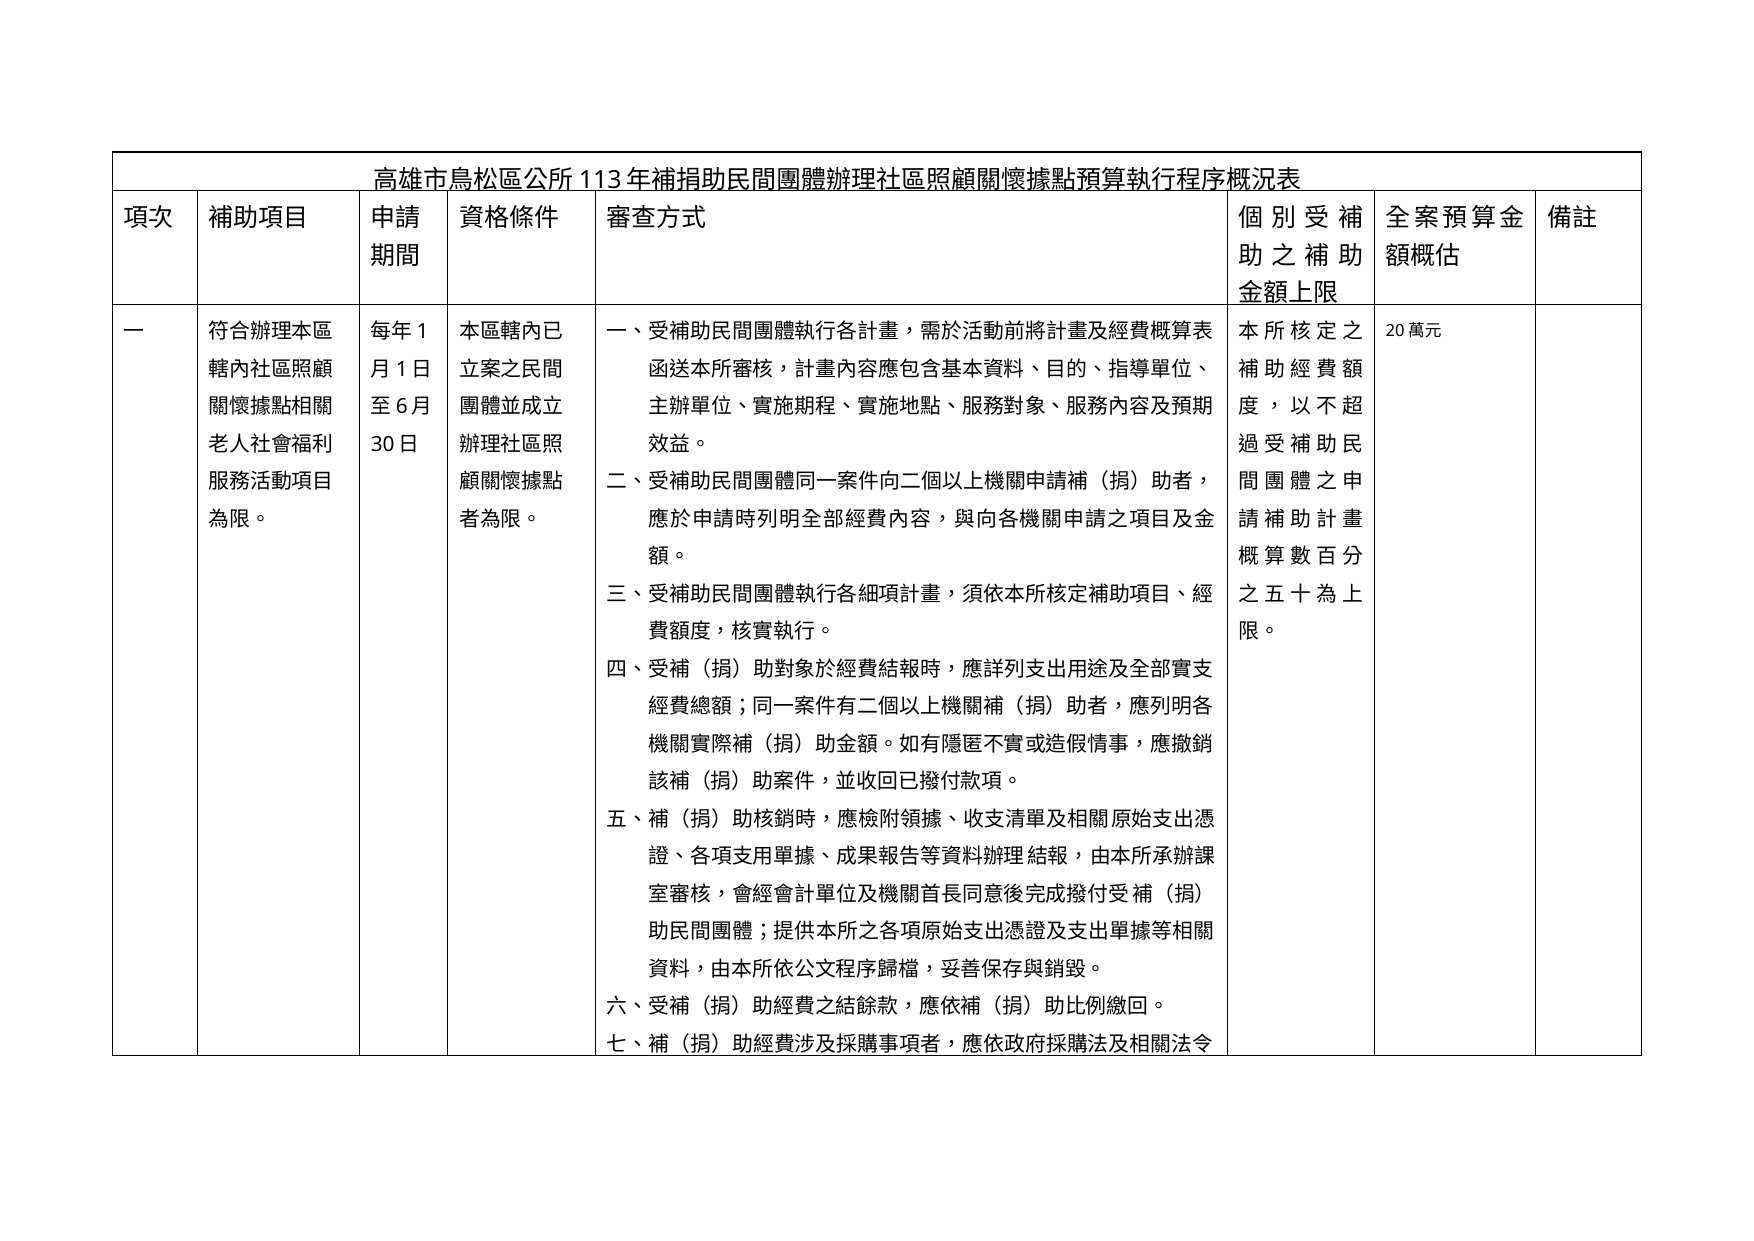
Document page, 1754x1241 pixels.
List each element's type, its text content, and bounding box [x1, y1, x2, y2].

table_cell 本區轄內已 立案之民間 團體並成立 辦理社區照 顧關懷據點 者為限。 [448, 305, 595, 1054]
table_cell 每年1月1日至6月30日 [360, 305, 447, 1054]
table_cell 項次 [113, 191, 197, 303]
table_cell 個別受補助之補助金額上限 [1228, 191, 1374, 303]
table_cell 備註 [1536, 191, 1641, 303]
table_cell 符合辦理本區 轄內社區照顧 關懷據點相關 老人社會福利 服務活動項目 為限。 [198, 305, 359, 1054]
table_cell [1536, 305, 1641, 1054]
table_cell 20萬元 [1375, 305, 1535, 1054]
table_cell 全案預算金額概估 [1375, 191, 1535, 303]
table_header 高雄市鳥松區公所113年補捐助民間團體辦理社區照顧關懷據點預算執行程序概況表 [113, 153, 1641, 190]
table_cell 申請 期間 [360, 191, 447, 303]
table_cell 一 [113, 305, 197, 1054]
table_cell 資格條件 [448, 191, 595, 303]
table_cell 本所核定之補助經費額度，以不超過受補助民間團體之申請補助計畫概算數百分之五十為上限。 [1228, 305, 1374, 1054]
table_cell 一、受補助民間團體執行各計畫，需於活動前將計畫及經費概算表函送本所審核，計畫內容應包含基本資料、目的、指導單位、主辦單位、實施期程、實施地點、服務對象、服務內容及預期效益。 二、受補助民間團體同一案件向二個以上機關申請補（捐）助者，應於申請時列明全部經費內容，與向各機關申請之項目及金額。 三、受補助民間團體執行各細項計畫，須依本所核定補助項目、經費額度，核實執行。 四、受補（捐）助對象於經費結報時，應詳列支出用途及全部實支經費總額；同一案件有二個以上機關補（捐）助者，應列明各機關實際補（捐）助金額。如有隱匿不實或造假情事，應撤銷該補（捐）助案件，並收回已撥付款項。 五、補（捐）助核銷時，應檢附領據、收支清單及相關原始支出憑證、各項支用單據、成果報告等資料辦理結報，由本所承辦課室審核，會經會計單位及機關首長同意後完成撥付受補（捐）助民間團體；提供本所之各項原始支出憑證及支出單據等相關資料，由本所依公文程序歸檔，妥善保存與銷毀。 六、受補（捐）助經費之結餘款，應依補（捐）助比例繳回。 七、補（捐）助經費涉及採購事項者，應依政府採購法及相關法令 [596, 305, 1227, 1054]
table_cell 補助項目 [198, 191, 359, 303]
table_cell 審查方式 [596, 191, 1227, 303]
